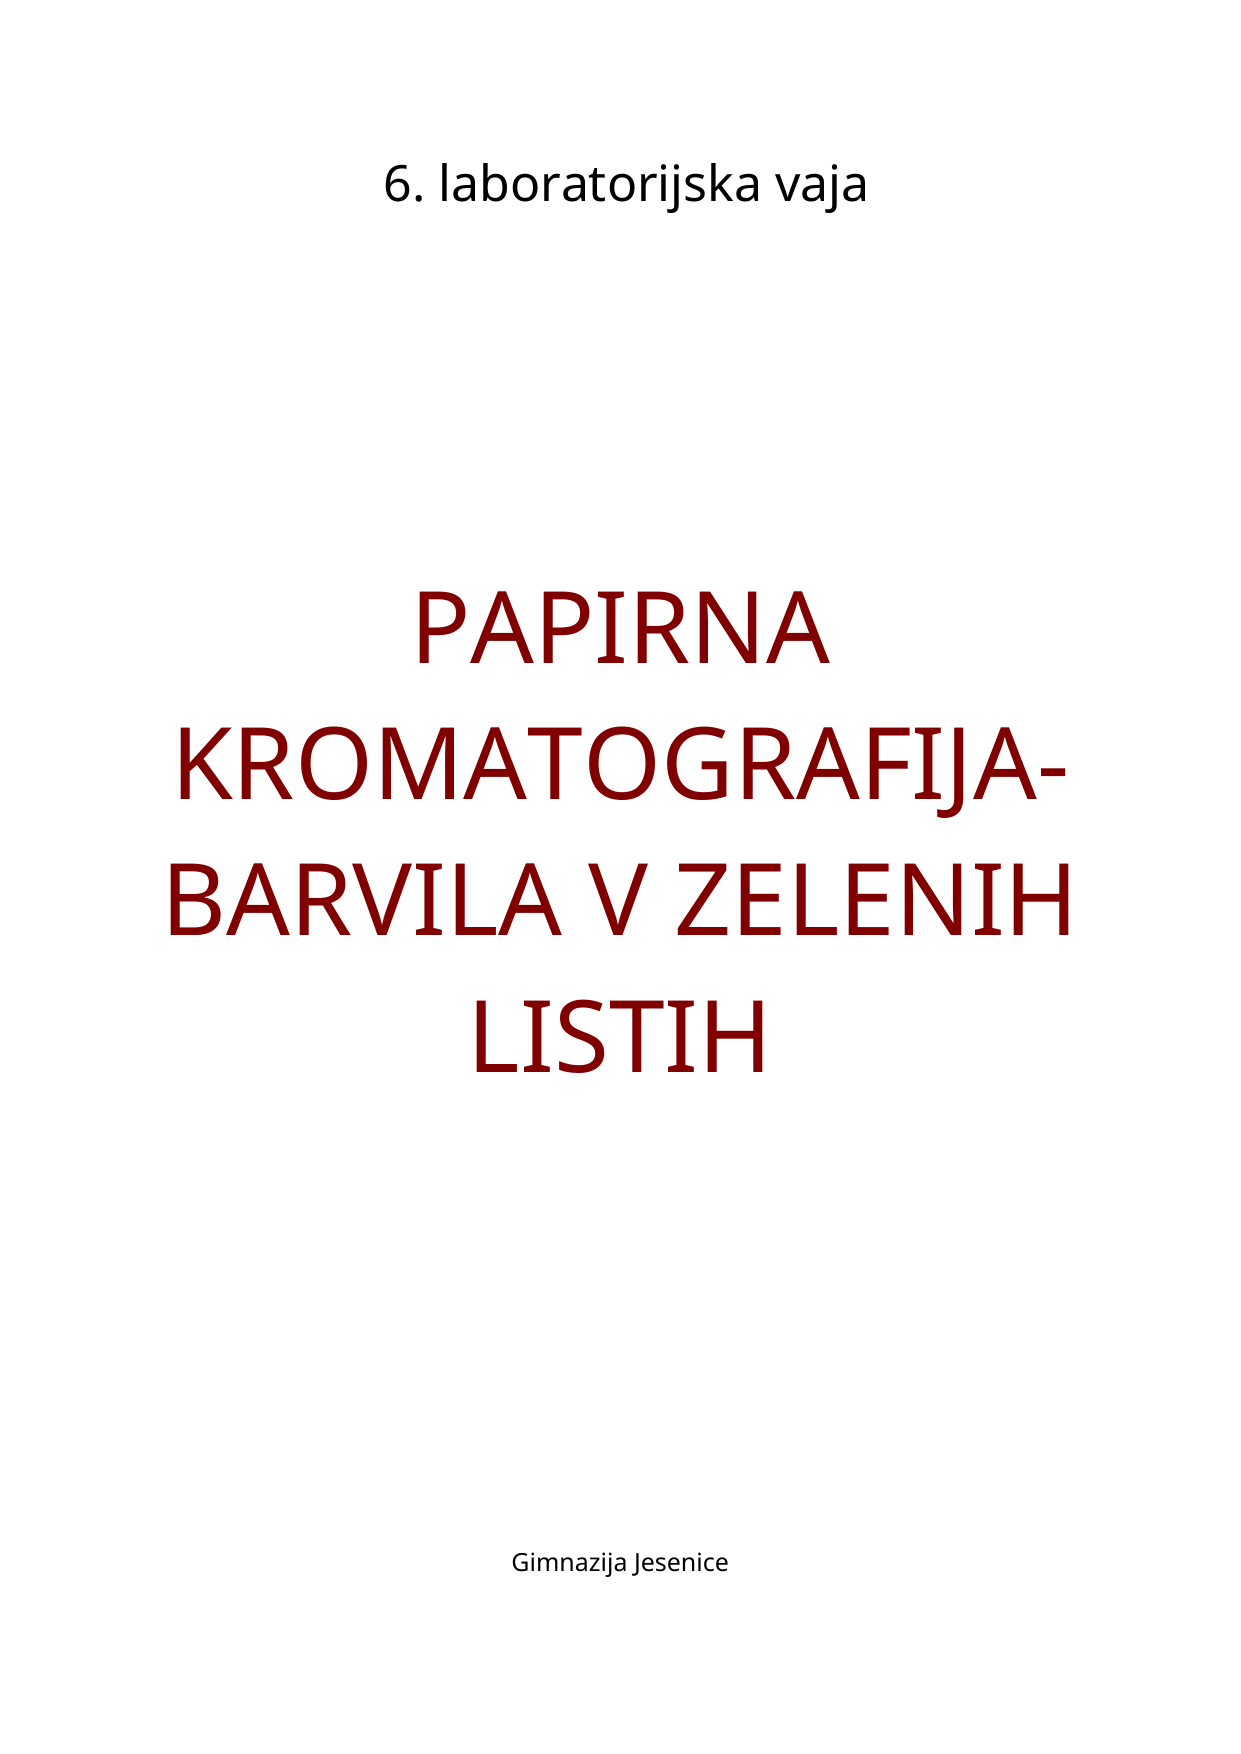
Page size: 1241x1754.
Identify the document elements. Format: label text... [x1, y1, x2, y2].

text PAPIRNA KROMATOGRAFIJA- [148, 556, 1093, 829]
text 6. laboratorijska vaja [148, 148, 1093, 216]
text BARVILA V ZELENIH LISTIH [148, 829, 1093, 1101]
text Gimnazija Jesenice [148, 1544, 1093, 1578]
